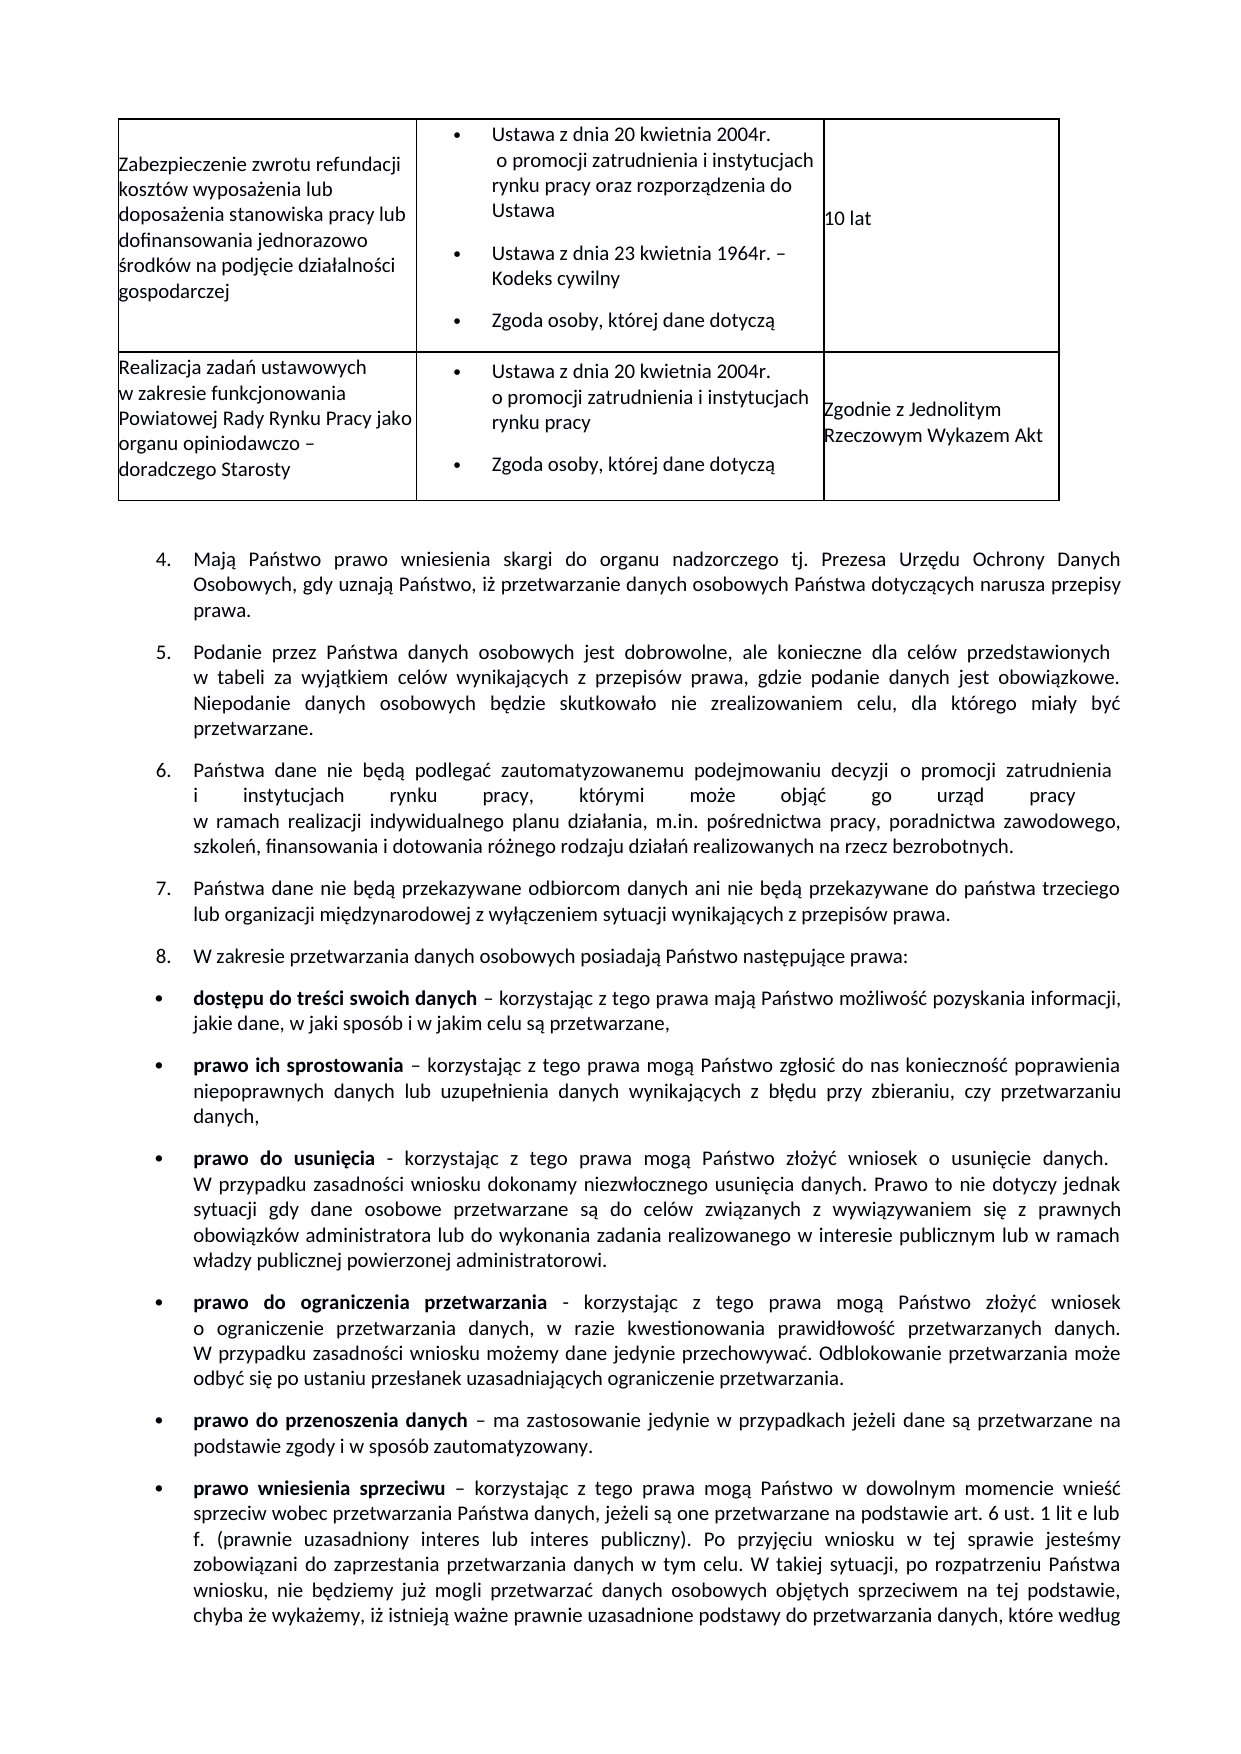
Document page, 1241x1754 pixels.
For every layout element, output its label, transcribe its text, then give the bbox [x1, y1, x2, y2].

table_cell Ustawa z dnia 20 kwietnia 2004r. o promocji zatrudnienia i instytucjach rynku pracy Zgoda osoby, której dane dotyczą [417, 353, 823, 499]
list dostępu do treści swoich danych – korzystając z tego prawa mają Państwo możliwość pozyskania informacji, jakie dane, w jaki sposób i w jakim celu są przetwarzane, [156, 985, 1122, 1036]
table_cell 10 lat [825, 120, 1058, 351]
list Państwa dane nie będą przekazywane odbiorcom danych ani nie będą przekazywane do państwa trzeciego lub organizacji międzynarodowej z wyłączeniem sytuacji wynikających z przepisów prawa. [156, 876, 1122, 926]
table_cell Ustawa z dnia 20 kwietnia 2004r. o promocji zatrudnienia i instytucjach rynku pracy oraz rozporządzenia do Ustawa Ustawa z dnia 23 kwietnia 1964r. – Kodeks cywilny Zgoda osoby, której dane dotyczą [417, 120, 823, 351]
list prawo do przenoszenia danych – ma zastosowanie jedynie w przypadkach jeżeli dane są przetwarzane na podstawie zgody i w sposób zautomatyzowany. [156, 1408, 1122, 1458]
list prawo do ograniczenia przetwarzania - korzystając z tego prawa mogą Państwo złożyć wniosek o ograniczenie przetwarzania danych, w razie kwestionowania prawidłowość przetwarzanych danych. W przypadku zasadności wniosku możemy dane jedynie przechowywać. Odblokowanie przetwarzania może odbyć się po ustaniu przesłanek uzasadniających ograniczenie przetwarzania. [156, 1289, 1122, 1391]
list prawo ich sprostowania – korzystając z tego prawa mogą Państwo zgłosić do nas konieczność poprawienia niepoprawnych danych lub uzupełnienia danych wynikających z błędu przy zbieraniu, czy przetwarzaniu danych, [156, 1053, 1122, 1129]
list Państwa dane nie będą podlegać zautomatyzowanemu podejmowaniu decyzji o promocji zatrudnienia i instytucjach rynku pracy, którymi może objąć go urząd pracy w ramach realizacji indywidualnego planu działania, m.in. pośrednictwa pracy, poradnictwa zawodowego, szkoleń, finansowania i dotowania różnego rodzaju działań realizowanych na rzecz bezrobotnych. [156, 757, 1122, 859]
list prawo do usunięcia - korzystając z tego prawa mogą Państwo złożyć wniosek o usunięcie danych. W przypadku zasadności wniosku dokonamy niezwłocznego usunięcia danych. Prawo to nie dotyczy jednak sytuacji gdy dane osobowe przetwarzane są do celów związanych z wywiązywaniem się z prawnych obowiązków administratora lub do wykonania zadania realizowanego w interesie publicznym lub w ramach władzy publicznej powierzonej administratorowi. [156, 1146, 1122, 1273]
list W zakresie przetwarzania danych osobowych posiadają Państwo następujące prawa: [156, 943, 1122, 968]
list Mają Państwo prawo wniesienia skargi do organu nadzorczego tj. Prezesa Urzędu Ochrony Danych Osobowych, gdy uznają Państwo, iż przetwarzanie danych osobowych Państwa dotyczących narusza przepisy prawa. [156, 546, 1122, 622]
list prawo wniesienia sprzeciwu – korzystając z tego prawa mogą Państwo w dowolnym momencie wnieść sprzeciw wobec przetwarzania Państwa danych, jeżeli są one przetwarzane na podstawie art. 6 ust. 1 lit e lub f. (prawnie uzasadniony interes lub interes publiczny). Po przyjęciu wniosku w tej sprawie jesteśmy zobowiązani do zaprzestania przetwarzania danych w tym celu. W takiej sytuacji, po rozpatrzeniu Państwa wniosku, nie będziemy już mogli przetwarzać danych osobowych objętych sprzeciwem na tej podstawie, chyba że wykażemy, iż istnieją ważne prawnie uzasadnione podstawy do przetwarzania danych, które według [156, 1475, 1122, 1628]
table_cell Zabezpieczenie zwrotu refundacji kosztów wyposażenia lub doposażenia stanowiska pracy lub dofinansowania jednorazowo środków na podjęcie działalności gospodarczej [119, 120, 416, 351]
table_cell Zgodnie z Jednolitym Rzeczowym Wykazem Akt [825, 353, 1058, 499]
table_cell Realizacja zadań ustawowych w zakresie funkcjonowania Powiatowej Rady Rynku Pracy jako organu opiniodawczo – doradczego Starosty [119, 353, 416, 499]
list Podanie przez Państwa danych osobowych jest dobrowolne, ale konieczne dla celów przedstawionych w tabeli za wyjątkiem celów wynikających z przepisów prawa, gdzie podanie danych jest obowiązkowe. Niepodanie danych osobowych będzie skutkowało nie zrealizowaniem celu, dla którego miały być przetwarzane. [156, 639, 1122, 741]
